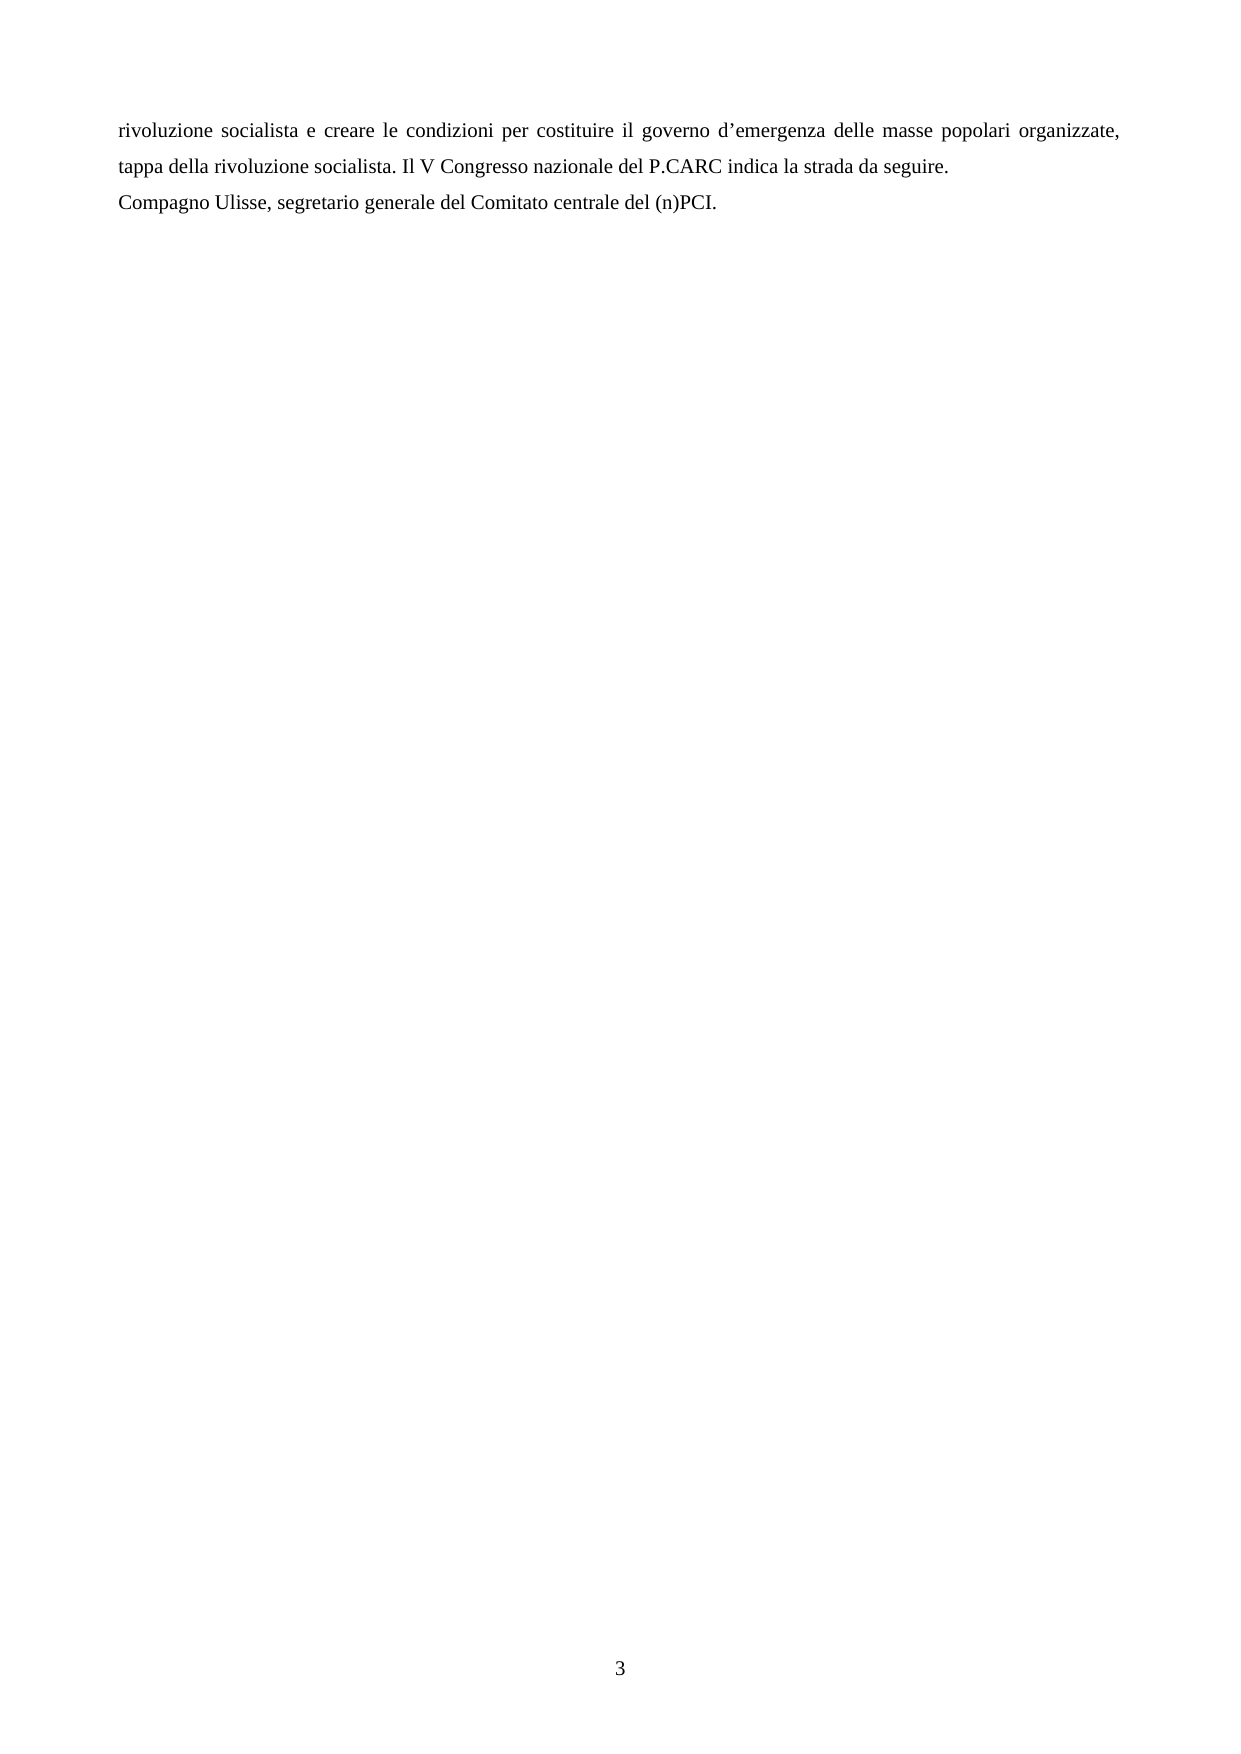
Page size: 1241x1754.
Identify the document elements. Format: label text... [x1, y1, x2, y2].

text rivoluzione socialista e creare le condizioni per costituire il governo d’emergenza delle masse popolari organizzate, tappa della rivoluzione socialista. Il V Congresso nazionale del P.CARC indica la strada da seguire. [118, 118, 1122, 178]
text Compagno Ulisse, segretario generale del Comitato centrale del (n)PCI. [118, 190, 1122, 214]
